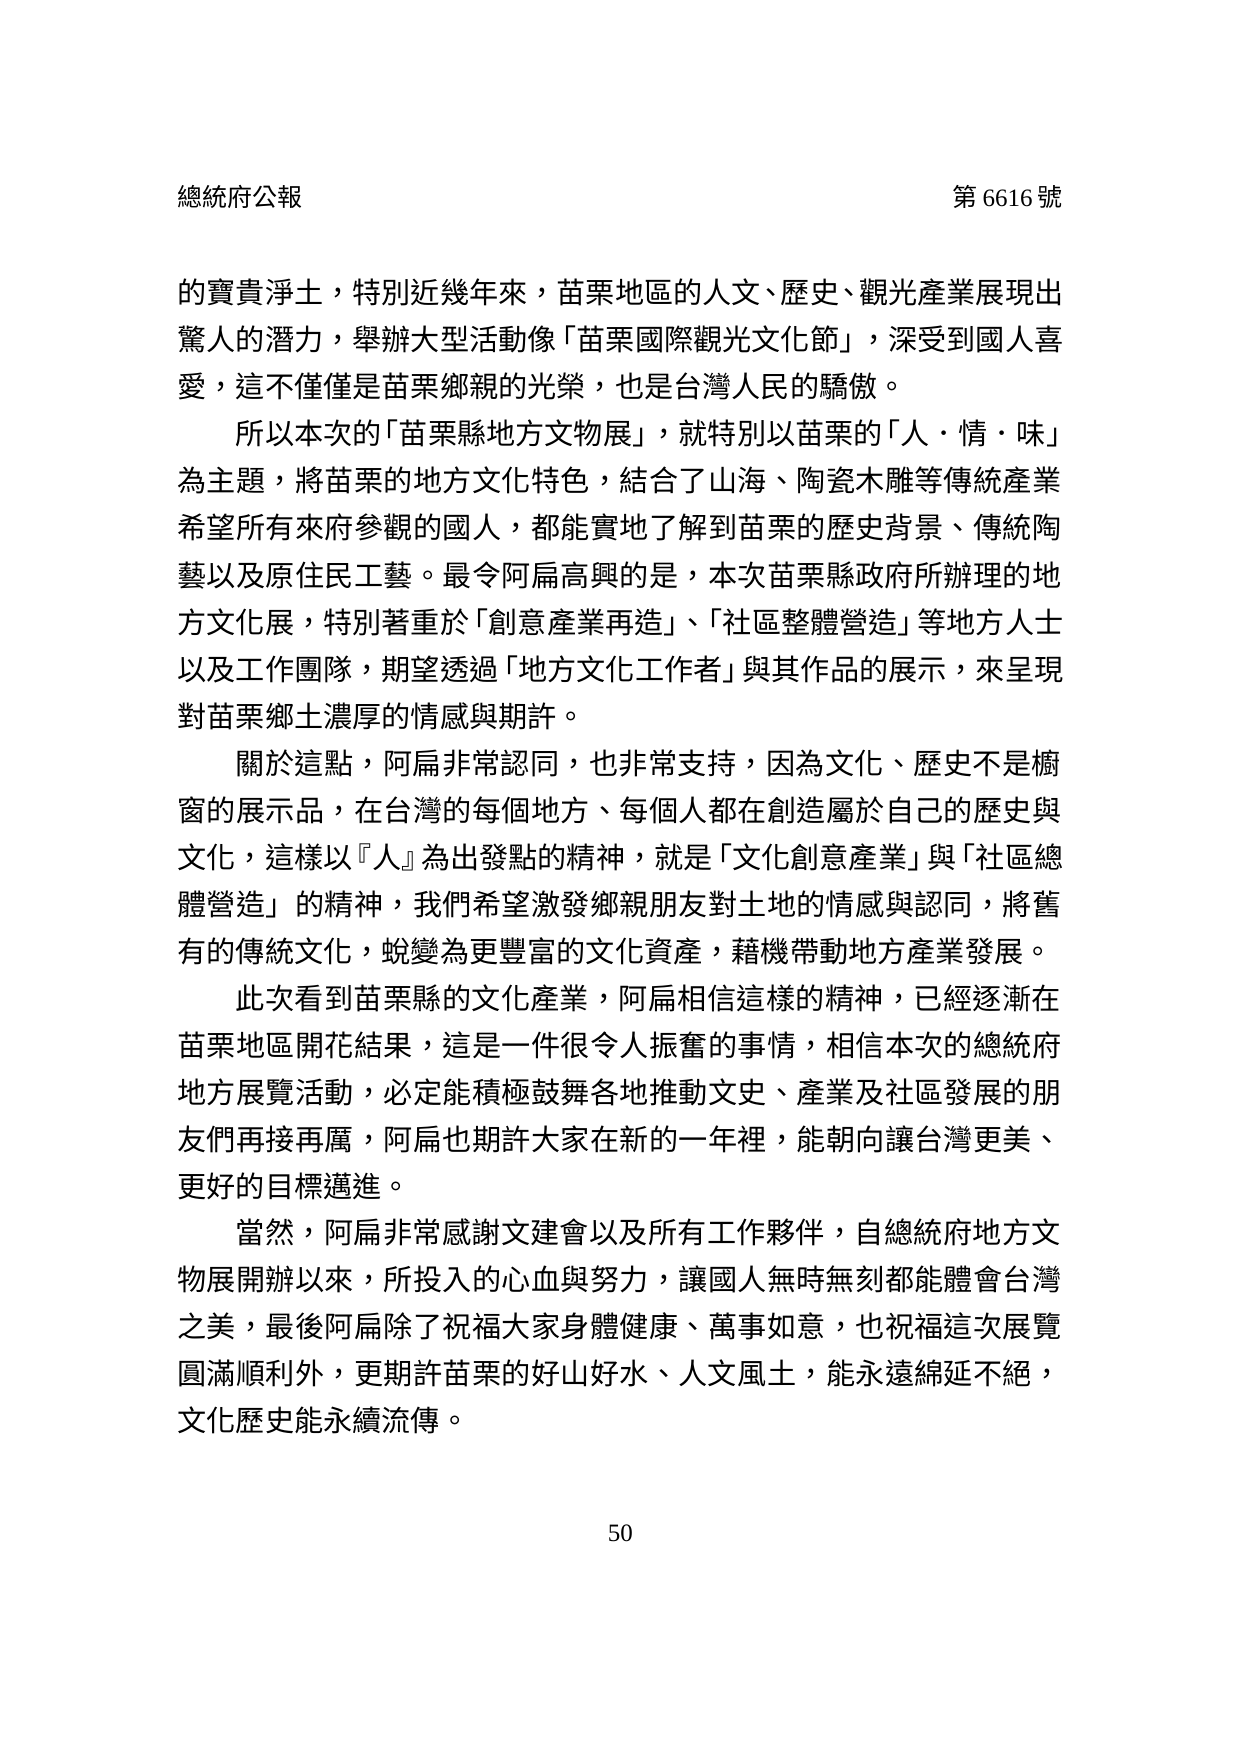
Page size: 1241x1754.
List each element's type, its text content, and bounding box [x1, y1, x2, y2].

text 的寶貴淨土，特別近幾年來，苗栗地區的人文、歷史、觀光產業展現出驚人的潛力，舉辦大型活動像「苗栗國際觀光文化節」，深受到國人喜愛，這不僅僅是苗栗鄉親的光榮，也是台灣人民的驕傲。 [177, 266, 1063, 407]
text 當然，阿扁非常感謝文建會以及所有工作夥伴，自總統府地方文物展開辦以來，所投入的心血與努力，讓國人無時無刻都能體會台灣之美，最後阿扁除了祝福大家身體健康、萬事如意，也祝福這次展覽圓滿順利外，更期許苗栗的好山好水、人文風土，能永遠綿延不絕，文化歷史能永續流傳。 [177, 1206, 1063, 1441]
text 所以本次的「苗栗縣地方文物展」，就特別以苗栗的「人．情．味」為主題，將苗栗的地方文化特色，結合了山海、陶瓷木雕等傳統產業，希望所有來府參觀的國人，都能實地了解到苗栗的歷史背景、傳統陶藝以及原住民工藝。最令阿扁高興的是，本次苗栗縣政府所辦理的地方文化展，特別著重於「創意產業再造」、「社區整體營造」等地方人士以及工作團隊，期望透過「地方文化工作者」與其作品的展示，來呈現對苗栗鄉土濃厚的情感與期許。 [177, 407, 1063, 737]
text 此次看到苗栗縣的文化產業，阿扁相信這樣的精神，已經逐漸在苗栗地區開花結果，這是一件很令人振奮的事情，相信本次的總統府地方展覽活動，必定能積極鼓舞各地推動文史、產業及社區發展的朋友們再接再厲，阿扁也期許大家在新的一年裡，能朝向讓台灣更美、更好的目標邁進。 [177, 972, 1063, 1206]
text 關於這點，阿扁非常認同，也非常支持，因為文化、歷史不是櫥窗的展示品，在台灣的每個地方、每個人都在創造屬於自己的歷史與文化，這樣以『人』為出發點的精神，就是「文化創意產業」與「社區總體營造」的精神，我們希望激發鄉親朋友對土地的情感與認同，將舊有的傳統文化，蛻變為更豐富的文化資產，藉機帶動地方產業發展。 [177, 737, 1063, 972]
